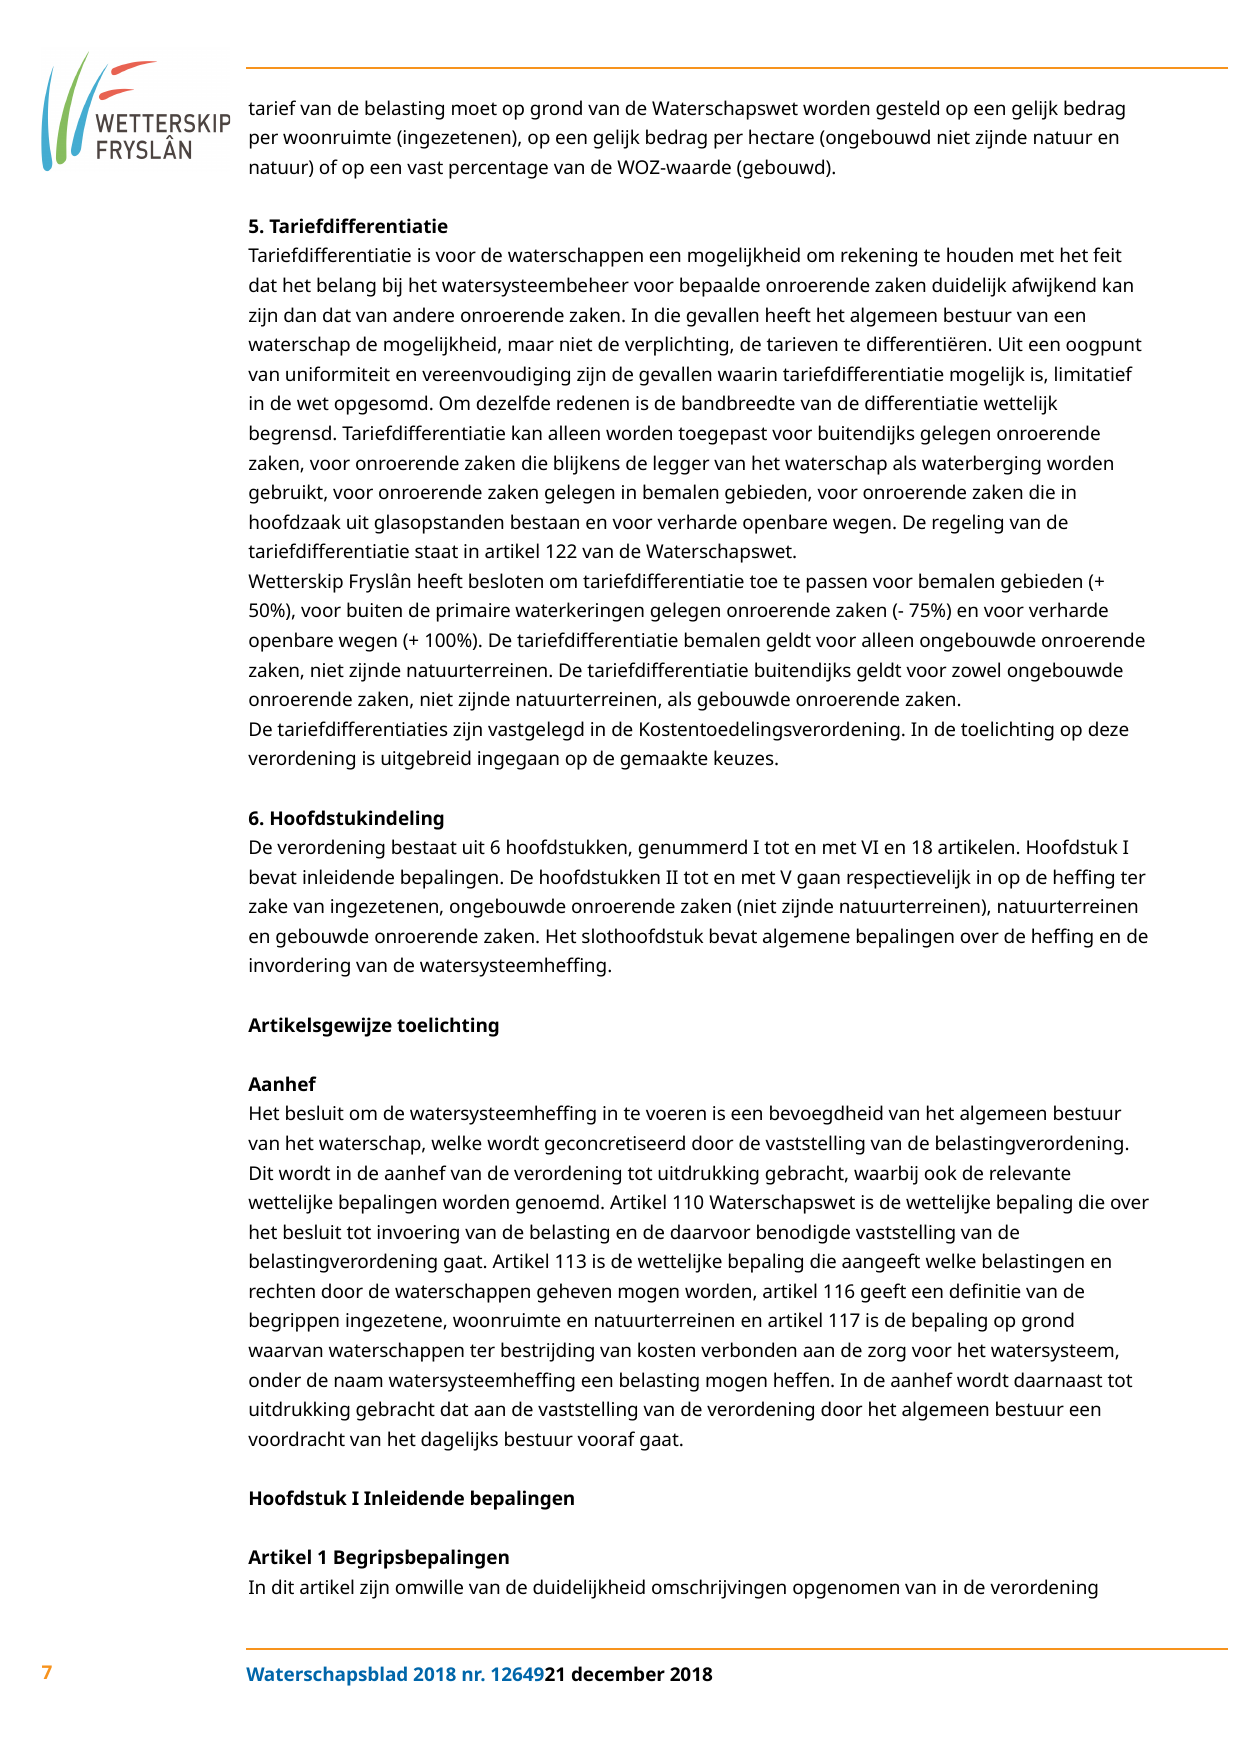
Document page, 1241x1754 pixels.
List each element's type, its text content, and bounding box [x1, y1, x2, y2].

text Het besluit om de watersysteemheffing in te voeren is een bevoegdheid van het algemeen bestuur van het waterschap, welke wordt geconcretiseerd door de vaststelling van de belastingverordening. Dit wordt in de aanhef van de verordening tot uitdrukking gebracht, waarbij ook de relevante wettelijke bepalingen worden genoemd. Artikel 110 Waterschapswet is de wettelijke bepaling die over het besluit tot invoering van de belasting en de daarvoor benodigde vaststelling van de belastingverordening gaat. Artikel 113 is de wettelijke bepaling die aangeeft welke belastingen en rechten door de waterschappen geheven mogen worden, artikel 116 geeft een definitie van de begrippen ingezetene, woonruimte en natuurterreinen en artikel 117 is de bepaling op grond waarvan waterschappen ter bestrijding van kosten verbonden aan de zorg voor het watersysteem, onder de naam watersysteemheffing een belasting mogen heffen. In de aanhef wordt daarnaast tot uitdrukking gebracht dat aan de vaststelling van de verordening door het algemeen bestuur een voordracht van het dagelijks bestuur vooraf gaat. [248, 1101, 1152, 1452]
text Tariefdifferentiatie is voor de waterschappen een mogelijkheid om rekening te houden met het feit dat het belang bij het watersysteembeheer voor bepaalde onroerende zaken duidelijk afwijkend kan zijn dan dat van andere onroerende zaken. In die gevallen heeft het algemeen bestuur van een waterschap de mogelijkheid, maar niet de verplichting, de tarieven te differentiëren. Uit een oogpunt van uniformiteit en vereenvoudiging zijn de gevallen waarin tariefdifferentiatie mogelijk is, limitatief in de wet opgesomd. Om dezelfde redenen is de bandbreedte van de differentiatie wettelijk begrensd. Tariefdifferentiatie kan alleen worden toegepast voor buitendijks gelegen onroerende zaken, voor onroerende zaken die blijkens de legger van het waterschap als waterberging worden gebruikt, voor onroerende zaken gelegen in bemalen gebieden, voor onroerende zaken die in hoofdzaak uit glasopstanden bestaan en voor verharde openbare wegen. De regeling van de tariefdifferentiatie staat in artikel 122 van de Waterschapswet. [248, 243, 1152, 564]
picture [41, 47, 231, 172]
text Artikelsgewijze toelichting [248, 1012, 1152, 1038]
text De verordening bestaat uit 6 hoofdstukken, genummerd I tot en met VI en 18 artikelen. Hoofdstuk I bevat inleidende bepalingen. De hoofdstukken II tot en met V gaan respectievelijk in op de heffing ter zake van ingezetenen, ongebouwde onroerende zaken (niet zijnde natuurterreinen), natuurterreinen en gebouwde onroerende zaken. Het slothoofdstuk bevat algemene bepalingen over de heffing en de invordering van de watersysteemheffing. [248, 834, 1152, 978]
text In dit artikel zijn omwille van de duidelijkheid omschrijvingen opgenomen van in de verordening [248, 1574, 1152, 1600]
text 6. Hoofdstukindeling [248, 805, 1152, 831]
text De tariefdifferentiaties zijn vastgelegd in de Kostentoedelingsverordening. In de toelichting op deze verordening is uitgebreid ingegaan op de gemaakte keuzes. [248, 716, 1152, 771]
text Artikel 1 Begripsbepalingen [248, 1544, 1152, 1570]
text Aanhef [248, 1071, 1152, 1097]
text 5. Tariefdifferentiatie [248, 213, 1152, 239]
text Hoofdstuk I Inleidende bepalingen [248, 1485, 1152, 1511]
text Wetterskip Fryslân heeft besloten om tariefdifferentiatie toe te passen voor bemalen gebieden (+ 50%), voor buiten de primaire waterkeringen gelegen onroerende zaken (- 75%) en voor verharde openbare wegen (+ 100%). De tariefdifferentiatie bemalen geldt voor alleen ongebouwde onroerende zaken, niet zijnde natuurterreinen. De tariefdifferentiatie buitendijks geldt voor zowel ongebouwde onroerende zaken, niet zijnde natuurterreinen, als gebouwde onroerende zaken. [248, 568, 1152, 712]
text tarief van de belasting moet op grond van de Waterschapswet worden gesteld op een gelijk bedrag per woonruimte (ingezetenen), op een gelijk bedrag per hectare (ongebouwd niet zijnde natuur en natuur) of op een vast percentage van de WOZ-waarde (gebouwd). [248, 95, 1152, 180]
